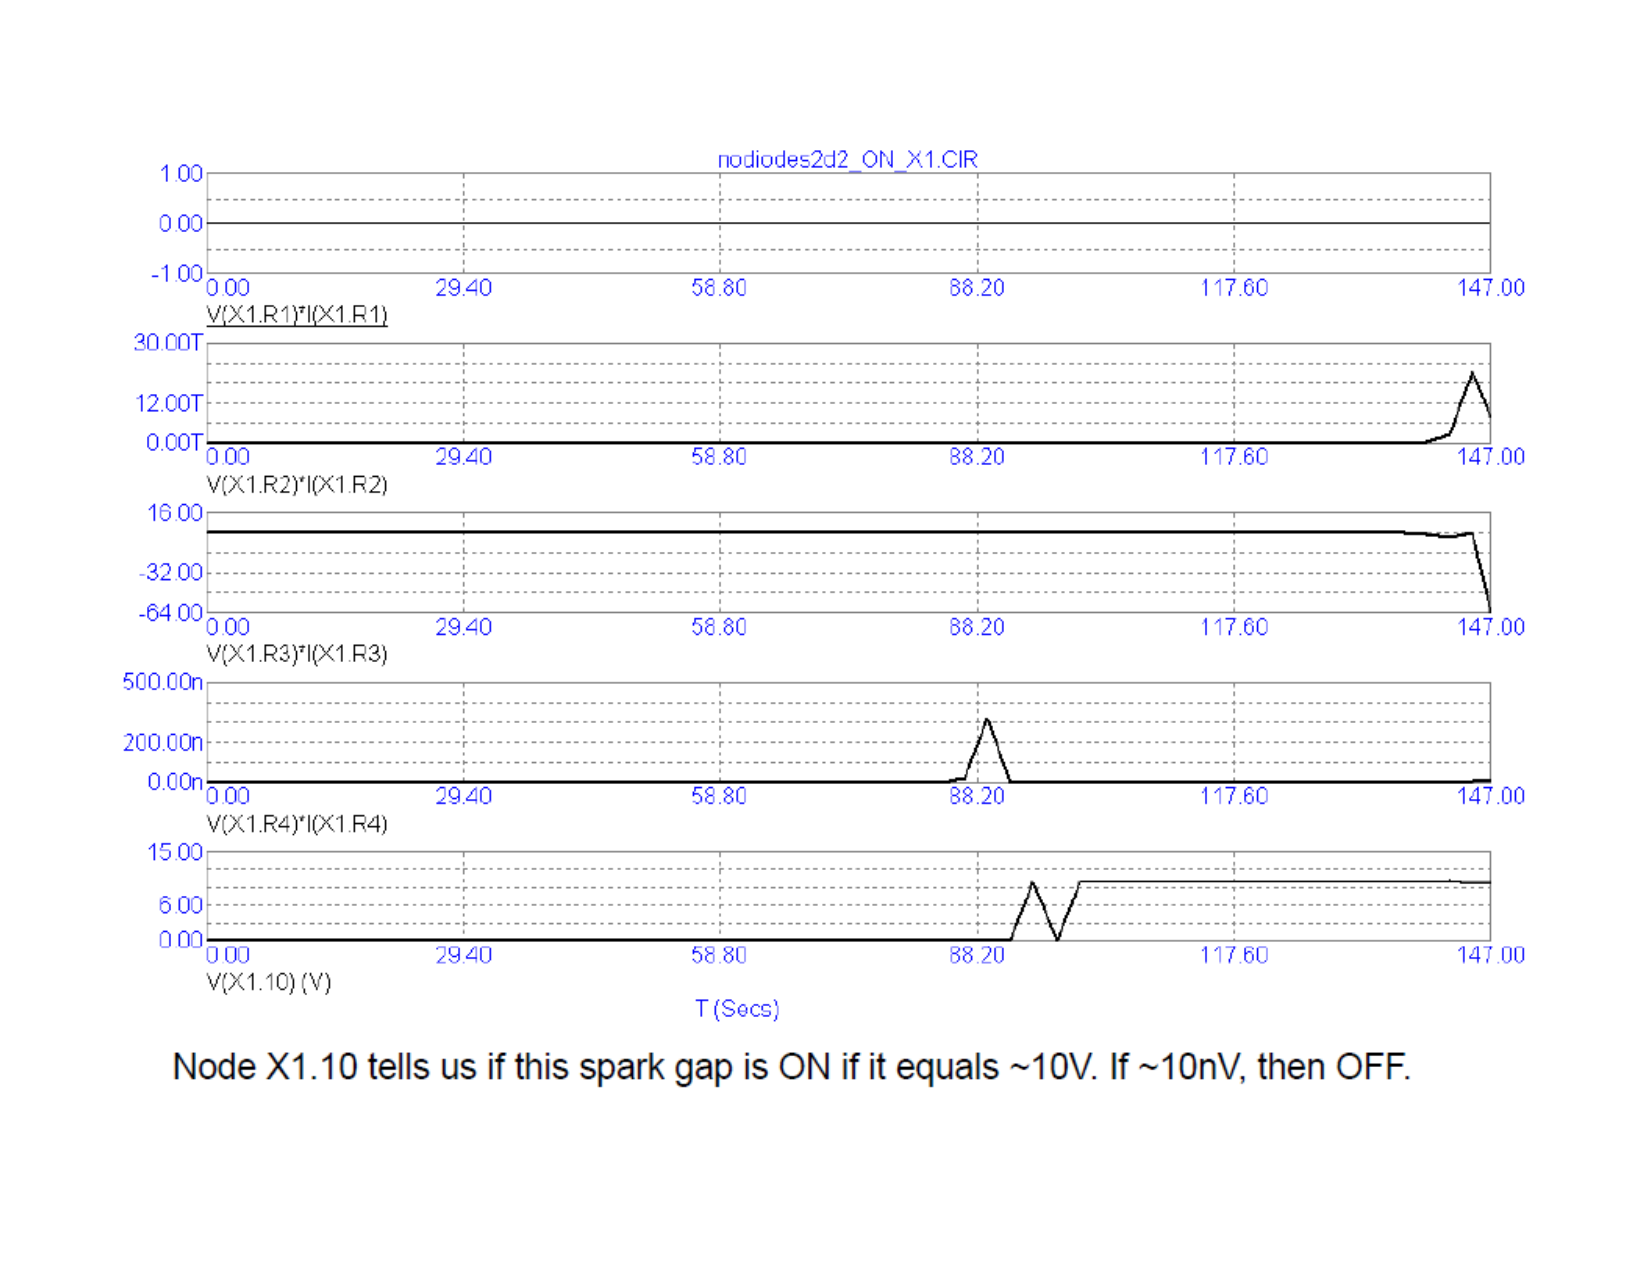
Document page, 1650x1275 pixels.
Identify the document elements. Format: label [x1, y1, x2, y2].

picture [121, 146, 1529, 1092]
